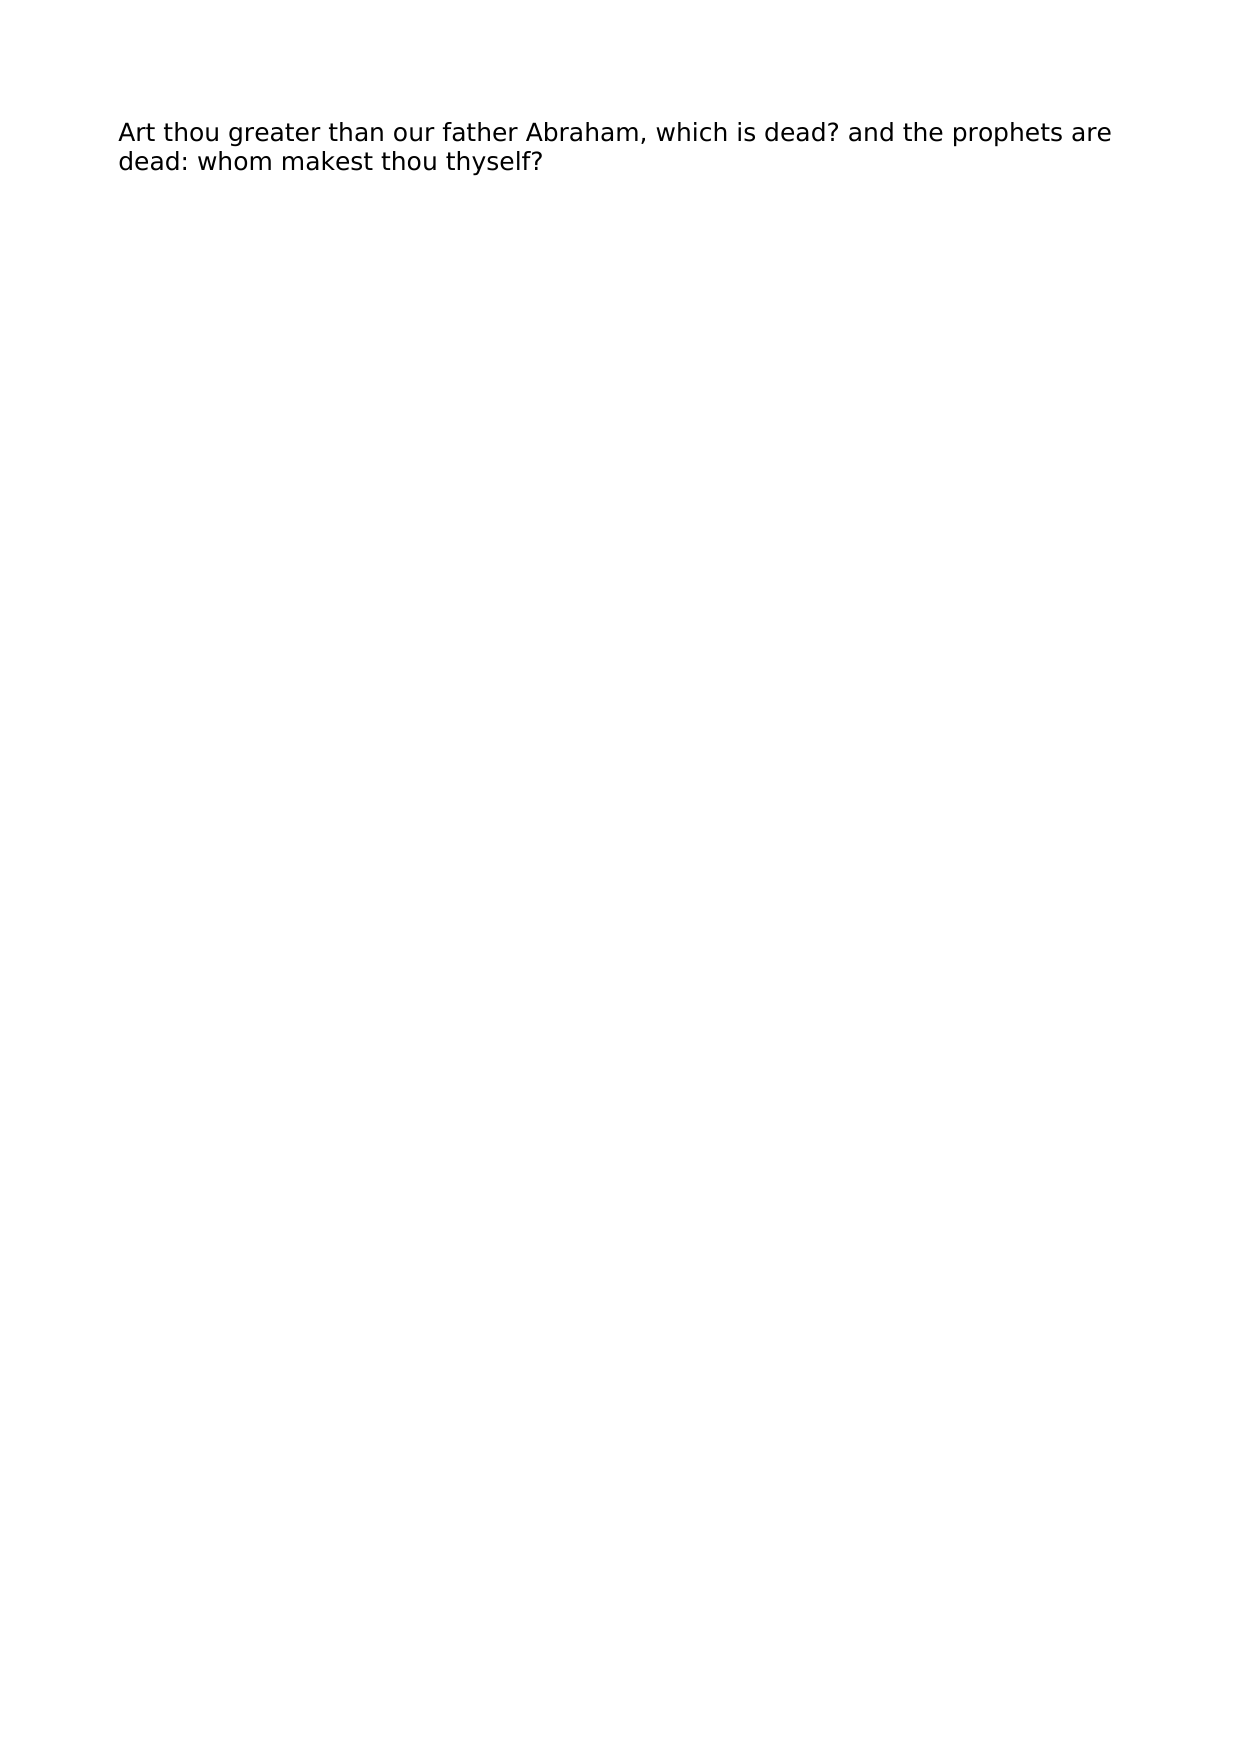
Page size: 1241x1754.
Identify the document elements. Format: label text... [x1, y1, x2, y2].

text Art thou greater than our father Abraham, which is dead? and the prophets are dead: whom makest thou thyself? [118, 118, 1122, 176]
